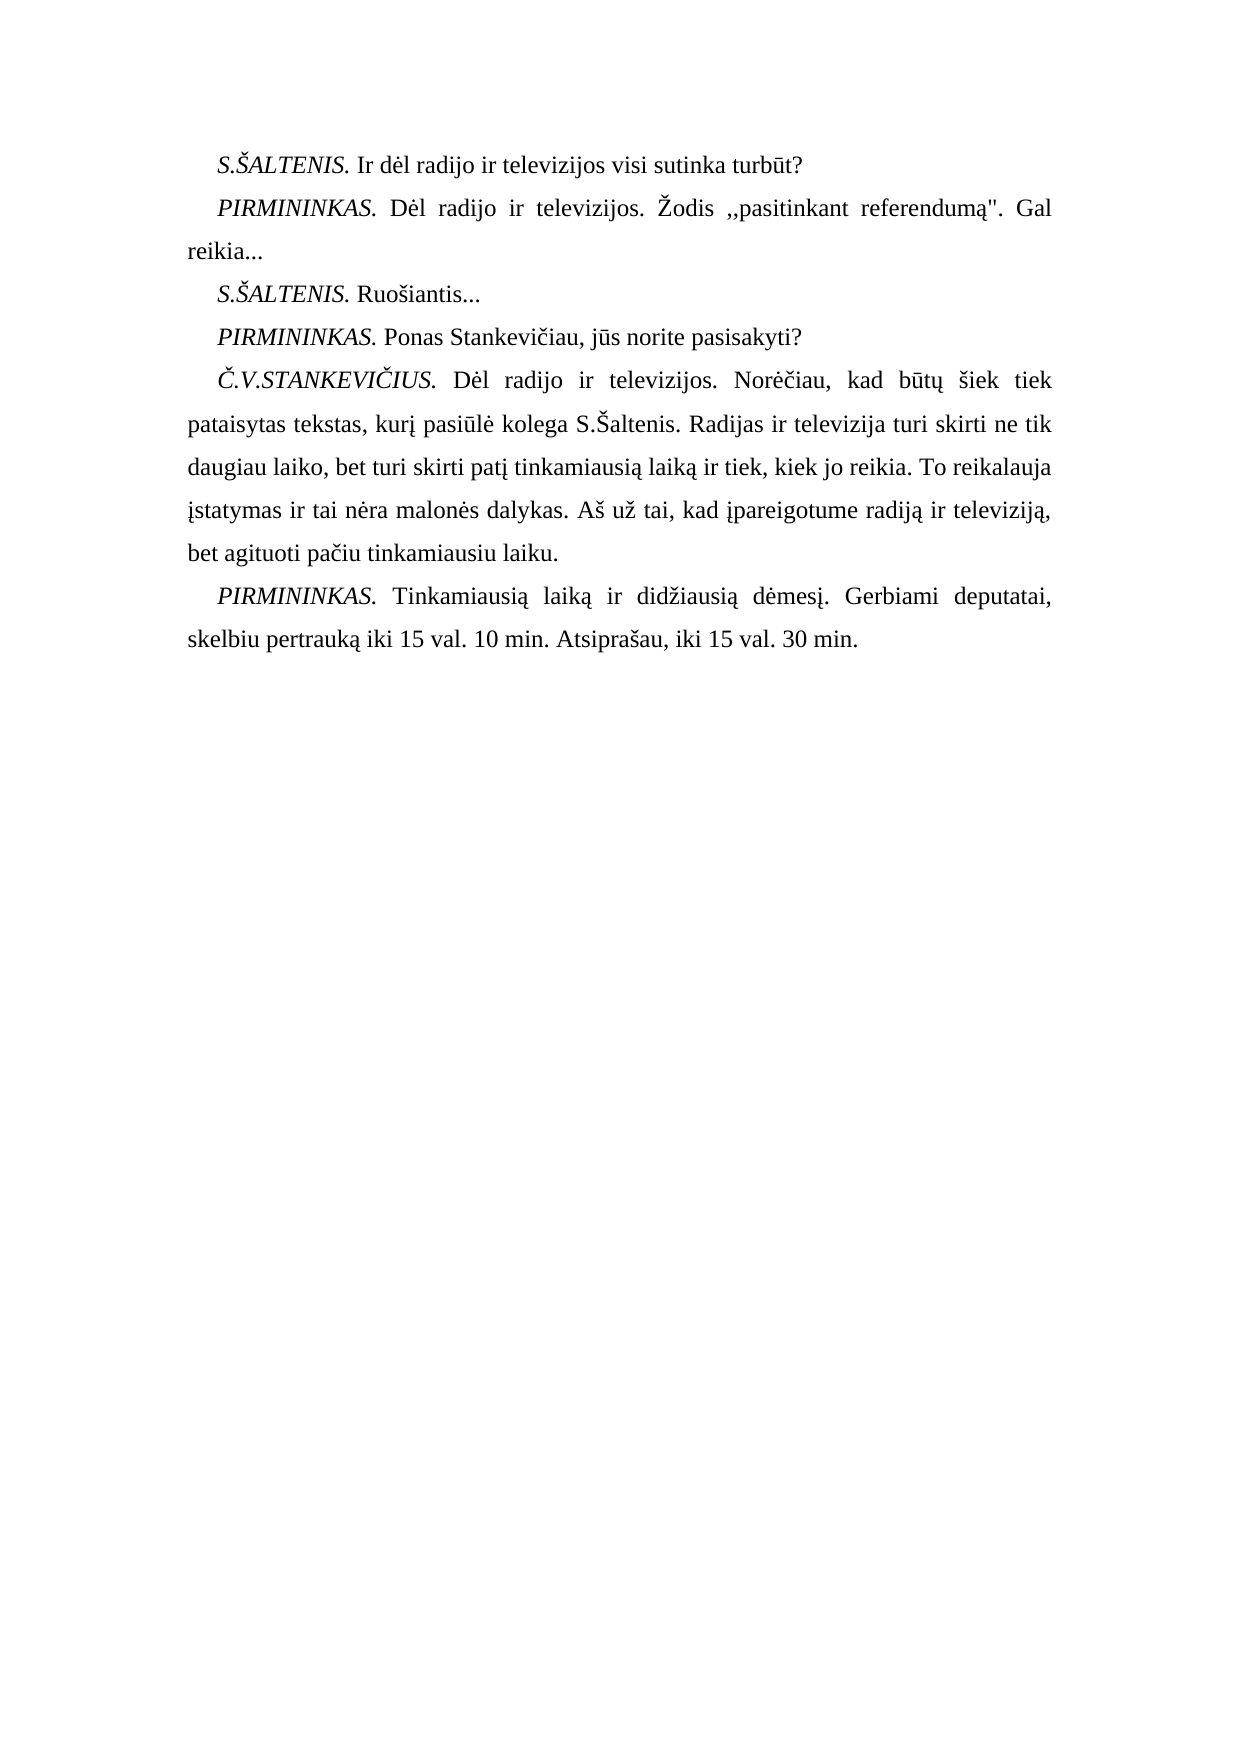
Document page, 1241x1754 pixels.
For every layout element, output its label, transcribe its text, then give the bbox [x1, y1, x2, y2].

text PIRMININKAS. Tinkamiausią laiką ir didžiausią dėmesį. Gerbiami deputatai, skelbiu pertrauką iki 15 val. 10 min. Atsiprašau, iki 15 val. 30 min. [187, 581, 1053, 653]
text Č.V.STANKEVIČIUS. Dėl radijo ir televizijos. Norėčiau, kad būtų šiek tiek pataisytas tekstas, kurį pasiūlė kolega S.Šaltenis. Radijas ir televizija turi skirti ne tik daugiau laiko, bet turi skirti patį tinkamiausią laiką ir tiek, kiek jo reikia. To reikalauja įstatymas ir tai nėra malonės dalykas. Aš už tai, kad įpareigotume radiją ir televiziją, bet agituoti pačiu tinkamiausiu laiku. [187, 366, 1053, 567]
text PIRMININKAS. Dėl radijo ir televizijos. Žodis ,,pasitinkant referendumą". Gal reikia... [187, 193, 1053, 265]
text S.ŠALTENIS. Ir dėl radijo ir televizijos visi sutinka turbūt? [187, 150, 1053, 179]
text PIRMININKAS. Ponas Stankevičiau, jūs norite pasisakyti? [187, 322, 1053, 351]
text S.ŠALTENIS. Ruošiantis... [187, 279, 1053, 308]
